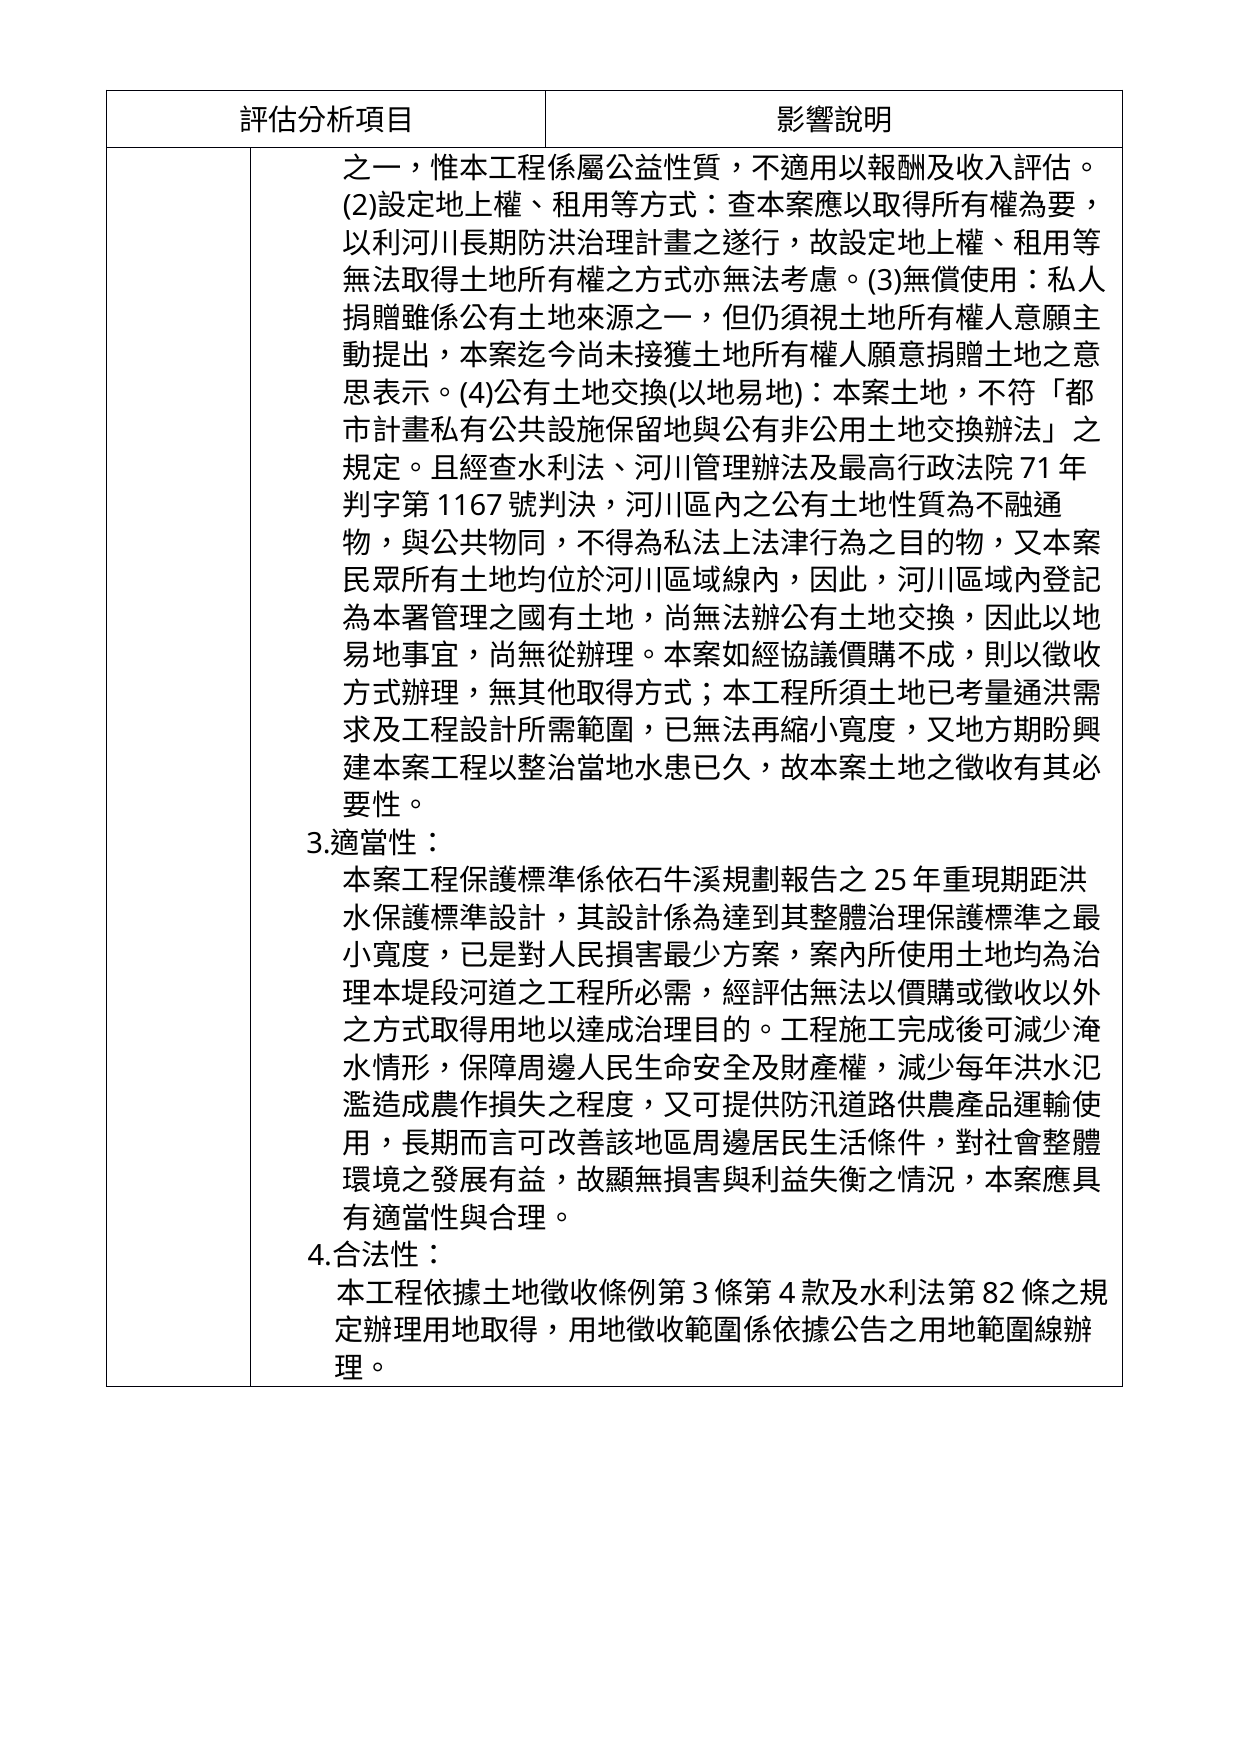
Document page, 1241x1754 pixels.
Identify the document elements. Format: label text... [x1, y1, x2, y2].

table_cell [107, 148, 250, 1386]
table_header 影響說明 [546, 91, 1122, 147]
table_cell 之一，惟本工程係屬公益性質，不適用以報酬及收入評估。(2)設定地上權、租用等方式：查本案應以取得所有權為要，以利河川長期防洪治理計畫之遂行，故設定地上權、租用等無法取得土地所有權之方式亦無法考慮。(3)無償使用：私人捐贈雖係公有土地來源之一，但仍須視土地所有權人意願主動提出，本案迄今尚未接獲土地所有權人願意捐贈土地之意思表示。(4)公有土地交換(以地易地)：本案土地，不符「都市計畫私有公共設施保留地與公有非公用土地交換辦法」之規定。且經查水利法、河川管理辦法及最高行政法院71年判字第1167號判決，河川區內之公有土地性質為不融通物，與公共物同，不得為私法上法津行為之目的物，又本案民眾所有土地均位於河川區域線內，因此，河川區域內登記為本署管理之國有土地，尚無法辦公有土地交換，因此以地易地事宜，尚無從辦理。本案如經協議價購不成，則以徵收方式辦理，無其他取得方式；本工程所須土地已考量通洪需求及工程設計所需範圍，已無法再縮小寬度，又地方期盼興建本案工程以整治當地水患已久，故本案土地之徵收有其必要性。 3.適當性： 本案工程保護標準係依石牛溪規劃報告之25年重現期距洪水保護標準設計，其設計係為達到其整體治理保護標準之最小寬度，已是對人民損害最少方案，案內所使用土地均為治理本堤段河道之工程所必需，經評估無法以價購或徵收以外之方式取得用地以達成治理目的。工程施工完成後可減少淹水情形，保障周邊人民生命安全及財產權，減少每年洪水氾濫造成農作損失之程度，又可提供防汛道路供農產品運輸使用，長期而言可改善該地區周邊居民生活條件，對社會整體環境之發展有益，故顯無損害與利益失衡之情況，本案應具有適當性與合理。 4.合法性： 本工程依據土地徵收條例第3條第4款及水利法第82條之規定辦理用地取得，用地徵收範圍係依據公告之用地範圍線辦理。 [251, 148, 1122, 1386]
table_header 評估分析項目 [107, 91, 545, 147]
